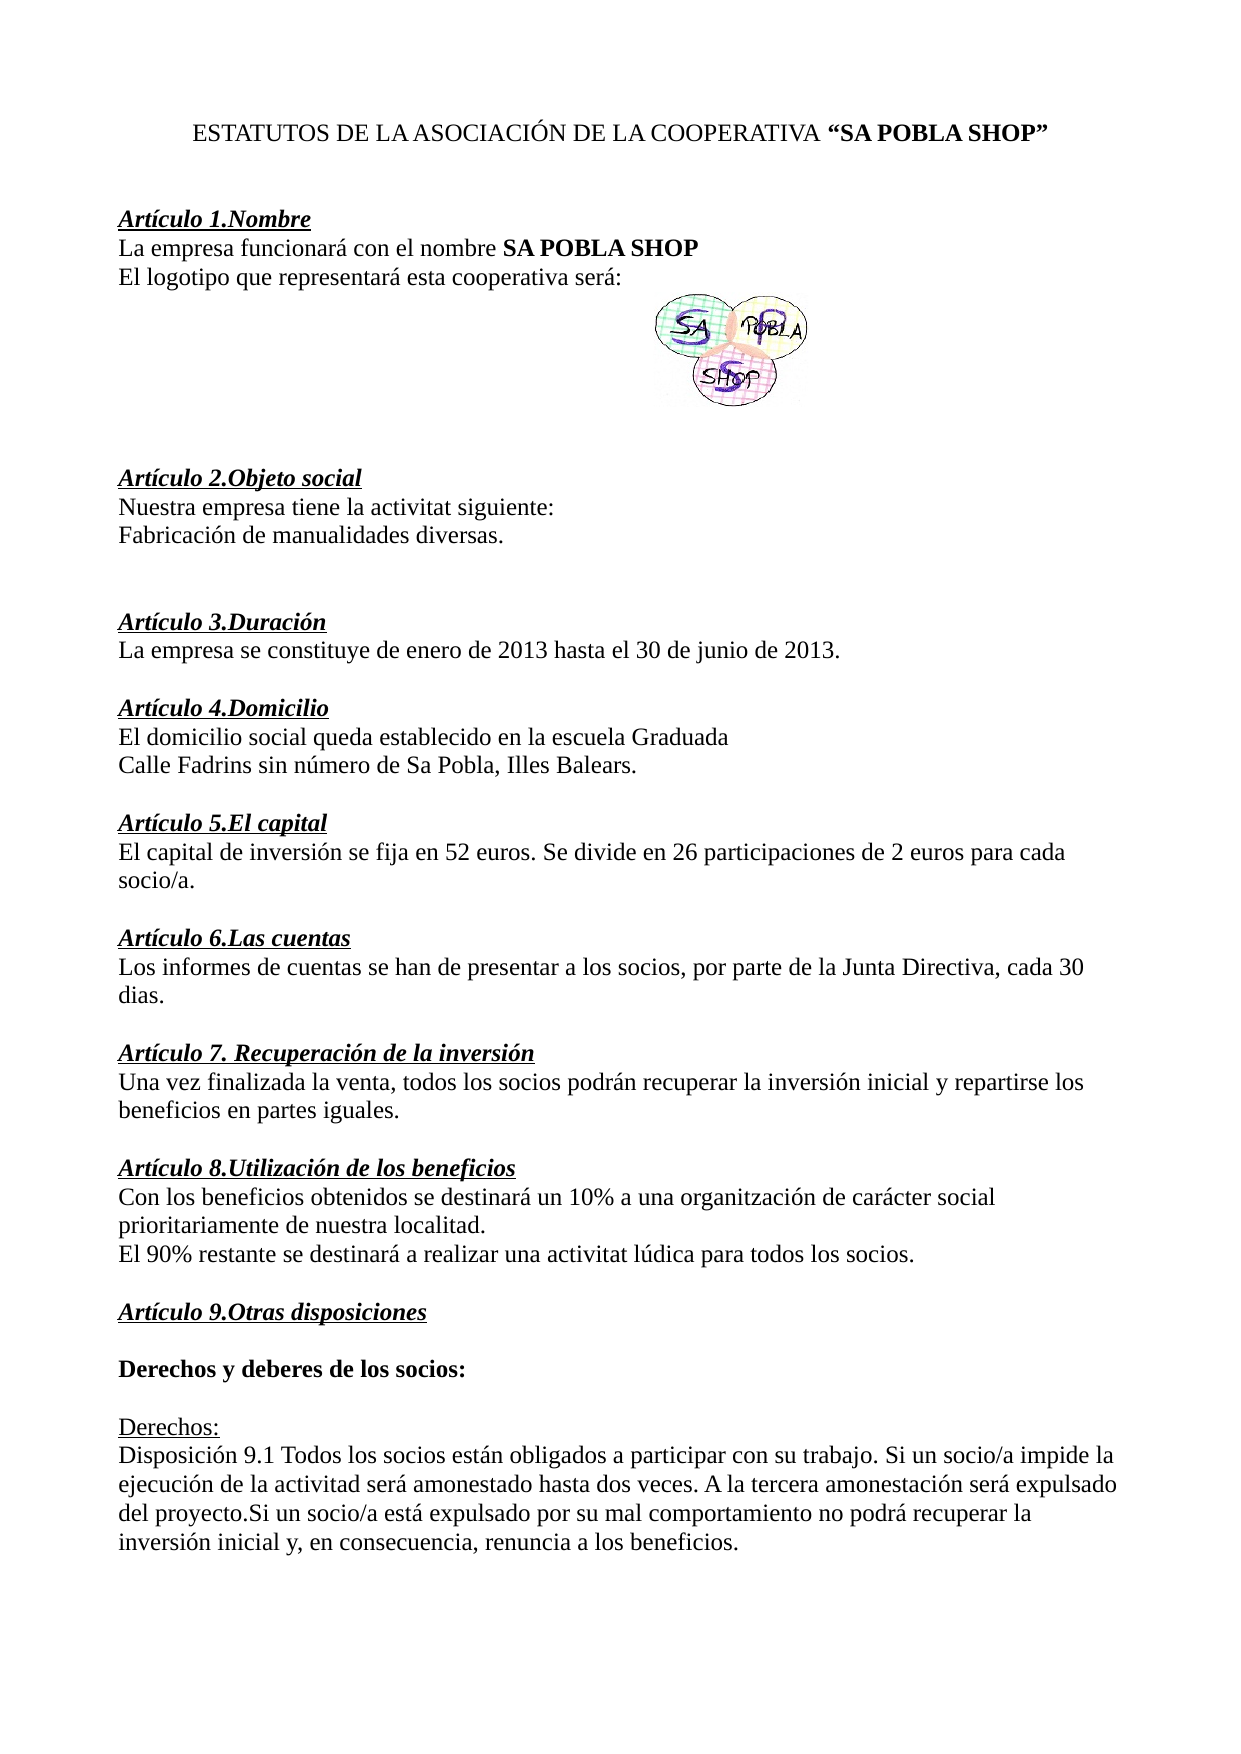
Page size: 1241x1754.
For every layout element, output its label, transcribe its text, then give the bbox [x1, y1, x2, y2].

text Artículo 8.Utilización de los beneficios [118, 1153, 1122, 1182]
text La empresa se constituye de enero de 2013 hasta el 30 de junio de 2013. [118, 636, 1122, 664]
text La empresa funcionará con el nombre SA POBLA SHOP [118, 233, 1122, 262]
picture [653, 292, 809, 407]
text El logotipo que representará esta cooperativa será: [118, 262, 1122, 291]
text Artículo 5.El capital [118, 808, 1122, 837]
text Disposición 9.1 Todos los socios están obligados a participar con su trabajo. Si un socio/a impide la ejecución de la activitad será amonestado hasta dos veces. A la tercera amonestación será expulsado del proyecto.Si un socio/a está expulsado por su mal comportamiento no podrá recuperar la inversión inicial y, en consecuencia, renuncia a los beneficios. [118, 1441, 1122, 1556]
text Derechos: [118, 1412, 1122, 1441]
text El domicilio social queda establecido en la escuela Graduada [118, 722, 1122, 751]
text Artículo 9.Otras disposiciones [118, 1297, 1122, 1326]
text Artículo 6.Las cuentas [118, 923, 1122, 952]
text ESTATUTOS DE LA ASOCIACIÓN DE LA COOPERATIVA “SA POBLA SHOP” [118, 118, 1122, 147]
text Una vez finalizada la venta, todos los socios podrán recuperar la inversión inicial y repartirse los beneficios en partes iguales. [118, 1067, 1122, 1124]
text Artículo 3.Duración [118, 607, 1122, 636]
text El 90% restante se destinará a realizar una activitat lúdica para todos los socios. [118, 1239, 1122, 1268]
text Artículo 2.Objeto social [118, 463, 1122, 492]
text Los informes de cuentas se han de presentar a los socios, por parte de la Junta Directiva, cada 30 dias. [118, 952, 1122, 1009]
text Con los beneficios obtenidos se destinará un 10% a una organitzación de carácter social prioritariamente de nuestra localitad. [118, 1182, 1122, 1239]
text Calle Fadrins sin número de Sa Pobla, Illes Balears. [118, 751, 1122, 779]
text Artículo 1.Nombre [118, 204, 1122, 233]
text Fabricación de manualidades diversas. [118, 521, 1122, 549]
text Artículo 7. Recuperación de la inversión [118, 1038, 1122, 1067]
text Artículo 4.Domicilio [118, 693, 1122, 722]
text Derechos y deberes de los socios: [118, 1354, 1122, 1383]
text Nuestra empresa tiene la activitat siguiente: [118, 492, 1122, 521]
text El capital de inversión se fija en 52 euros. Se divide en 26 participaciones de 2 euros para cada socio/a. [118, 837, 1122, 894]
